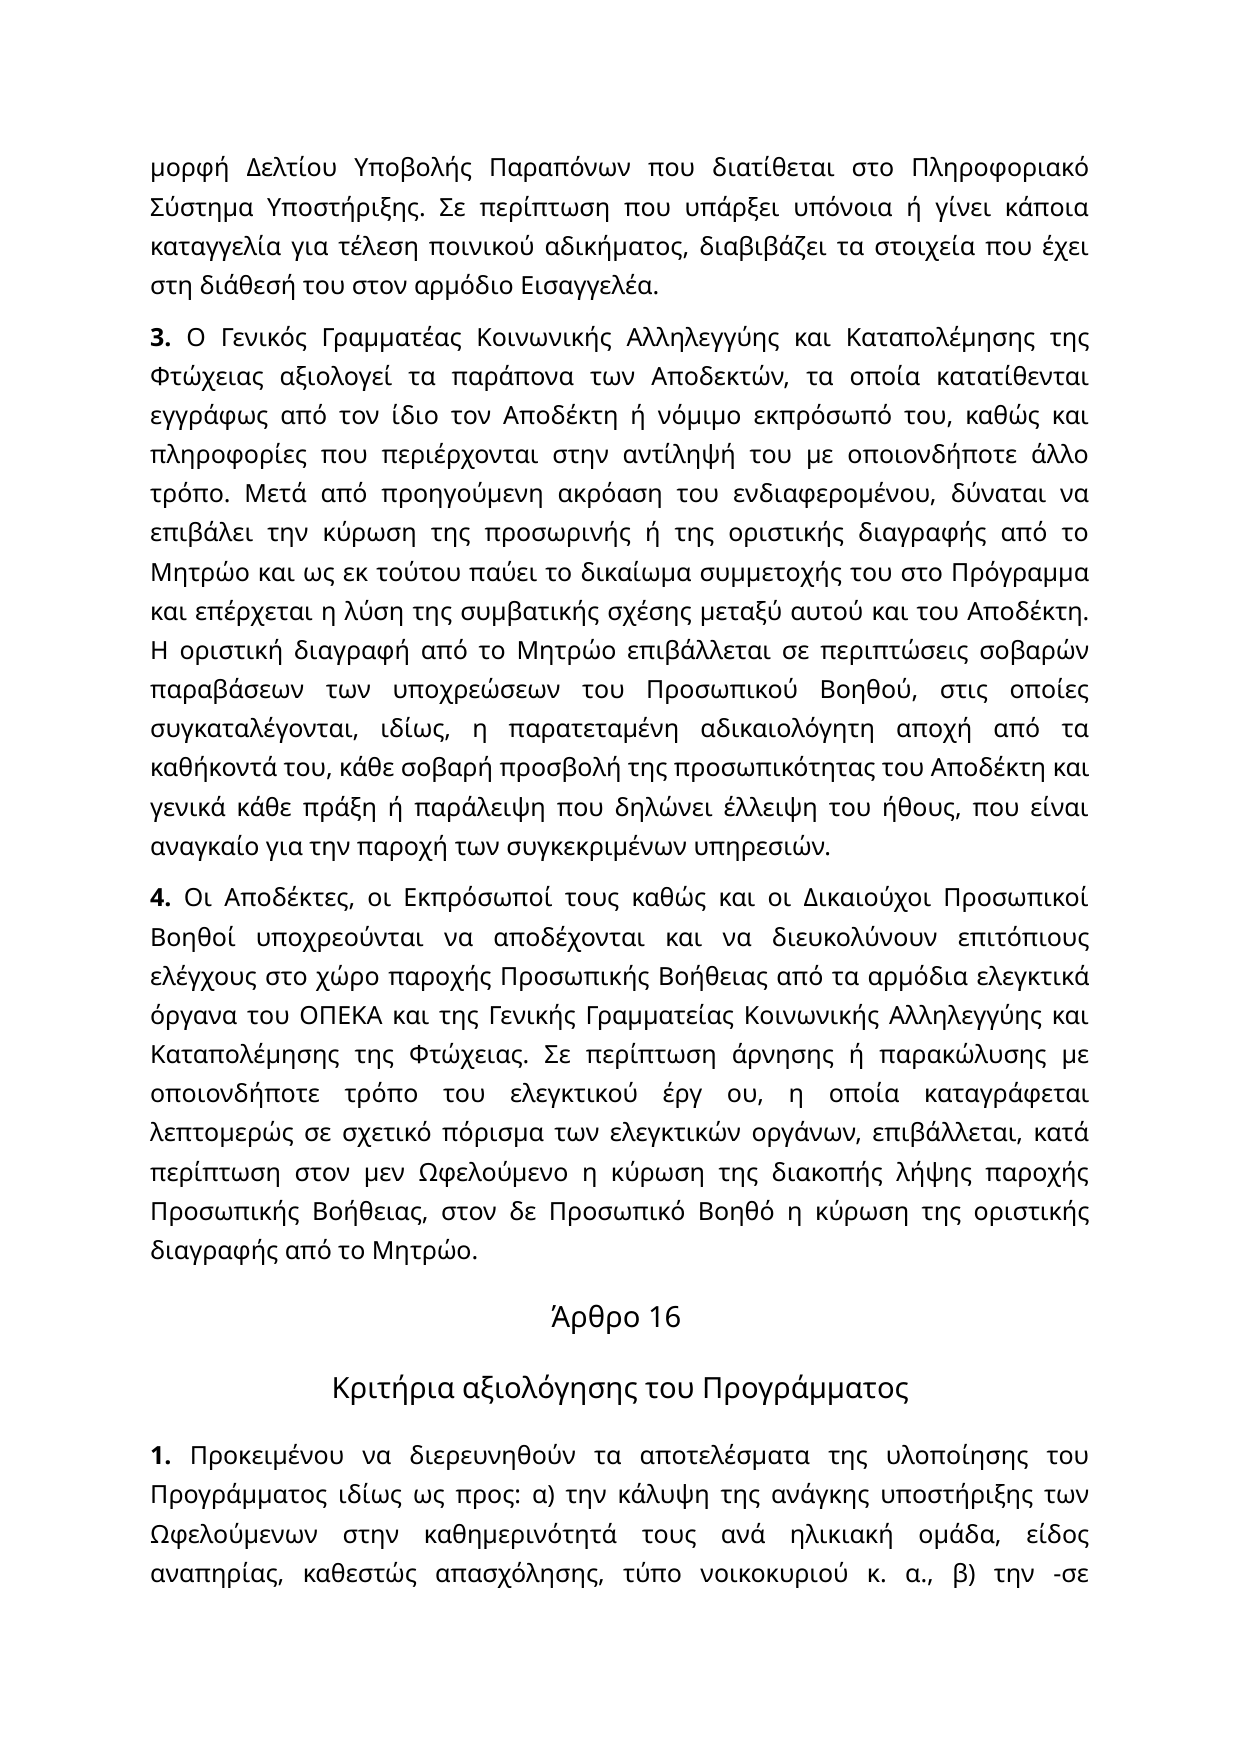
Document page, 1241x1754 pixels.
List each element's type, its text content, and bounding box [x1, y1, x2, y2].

text 4. Οι Αποδέκτες, οι Εκπρόσωποί τους καθώς και οι Δικαιούχοι Προσωπικοί Βοηθοί υποχρεούνται να αποδέχονται και να διευκολύνουν επιτόπιους ελέγχους στο χώρο παροχής Προσωπικής Βοήθειας από τα αρμόδια ελεγκτικά όργανα του ΟΠΕΚΑ και της Γενικής Γραμματείας Κοινωνικής Αλληλεγγύης και Καταπολέμησης της Φτώχειας. Σε περίπτωση άρνησης ή παρακώλυσης με οποιονδήποτε τρόπο του ελεγκτικού έργ ου, η οποία καταγράφεται λεπτομερώς σε σχετικό πόρισμα των ελεγκτικών οργάνων, επιβάλλεται, κατά περίπτωση στον μεν Ωφελούμενο η κύρωση της διακοπής λήψης παροχής Προσωπικής Βοήθειας, στον δε Προσωπικό Βοηθό η κύρωση της οριστικής διαγραφής από το Μητρώο. [150, 880, 1090, 1267]
subtitle Κριτήρια αξιολόγησης του Προγράμματος [150, 1367, 1090, 1407]
text μορφή Δελτίου Υποβολής Παραπόνων που διατίθεται στο Πληροφοριακό Σύστημα Υποστήριξης. Σε περίπτωση που υπάρξει υπόνοια ή γίνει κάποια καταγγελία για τέλεση ποινικού αδικήματος, διαβιβάζει τα στοιχεία που έχει στη διάθεσή του στον αρμόδιο Εισαγγελέα. [150, 150, 1090, 302]
text 3. Ο Γενικός Γραμματέας Κοινωνικής Αλληλεγγύης και Καταπολέμησης της Φτώχειας αξιολογεί τα παράπονα των Αποδεκτών, τα οποία κατατίθενται εγγράφως από τον ίδιο τον Αποδέκτη ή νόμιμο εκπρόσωπό του, καθώς και πληροφορίες που περιέρχονται στην αντίληψή του με οποιονδήποτε άλλο τρόπο. Μετά από προηγούμενη ακρόαση του ενδιαφερομένου, δύναται να επιβάλει την κύρωση της προσωρινής ή της οριστικής διαγραφής από το Μητρώο και ως εκ τούτου παύει το δικαίωμα συμμετοχής του στο Πρόγραμμα και επέρχεται η λύση της συμβατικής σχέσης μεταξύ αυτού και του Αποδέκτη. Η οριστική διαγραφή από το Μητρώο επιβάλλεται σε περιπτώσεις σοβαρών παραβάσεων των υποχρεώσεων του Προσωπικού Βοηθού, στις οποίες συγκαταλέγονται, ιδίως, η παρατεταμένη αδικαιολόγητη αποχή από τα καθήκοντά του, κάθε σοβαρή προσβολή της προσωπικότητας του Αποδέκτη και γενικά κάθε πράξη ή παράλειψη που δηλώνει έλλειψη του ήθους, που είναι αναγκαίο για την παροχή των συγκεκριμένων υπηρεσιών. [150, 319, 1090, 862]
subtitle Άρθρο 16 [150, 1297, 1090, 1336]
text 1. Προκειμένου να διερευνηθούν τα αποτελέσματα της υλοποίησης του Προγράμματος ιδίως ως προς: α) την κάλυψη της ανάγκης υποστήριξης των Ωφελούμενων στην καθημερινότητά τους ανά ηλικιακή ομάδα, είδος αναπηρίας, καθεστώς απασχόλησης, τύπο νοικοκυριού κ. α., β) την -σε [150, 1438, 1090, 1589]
